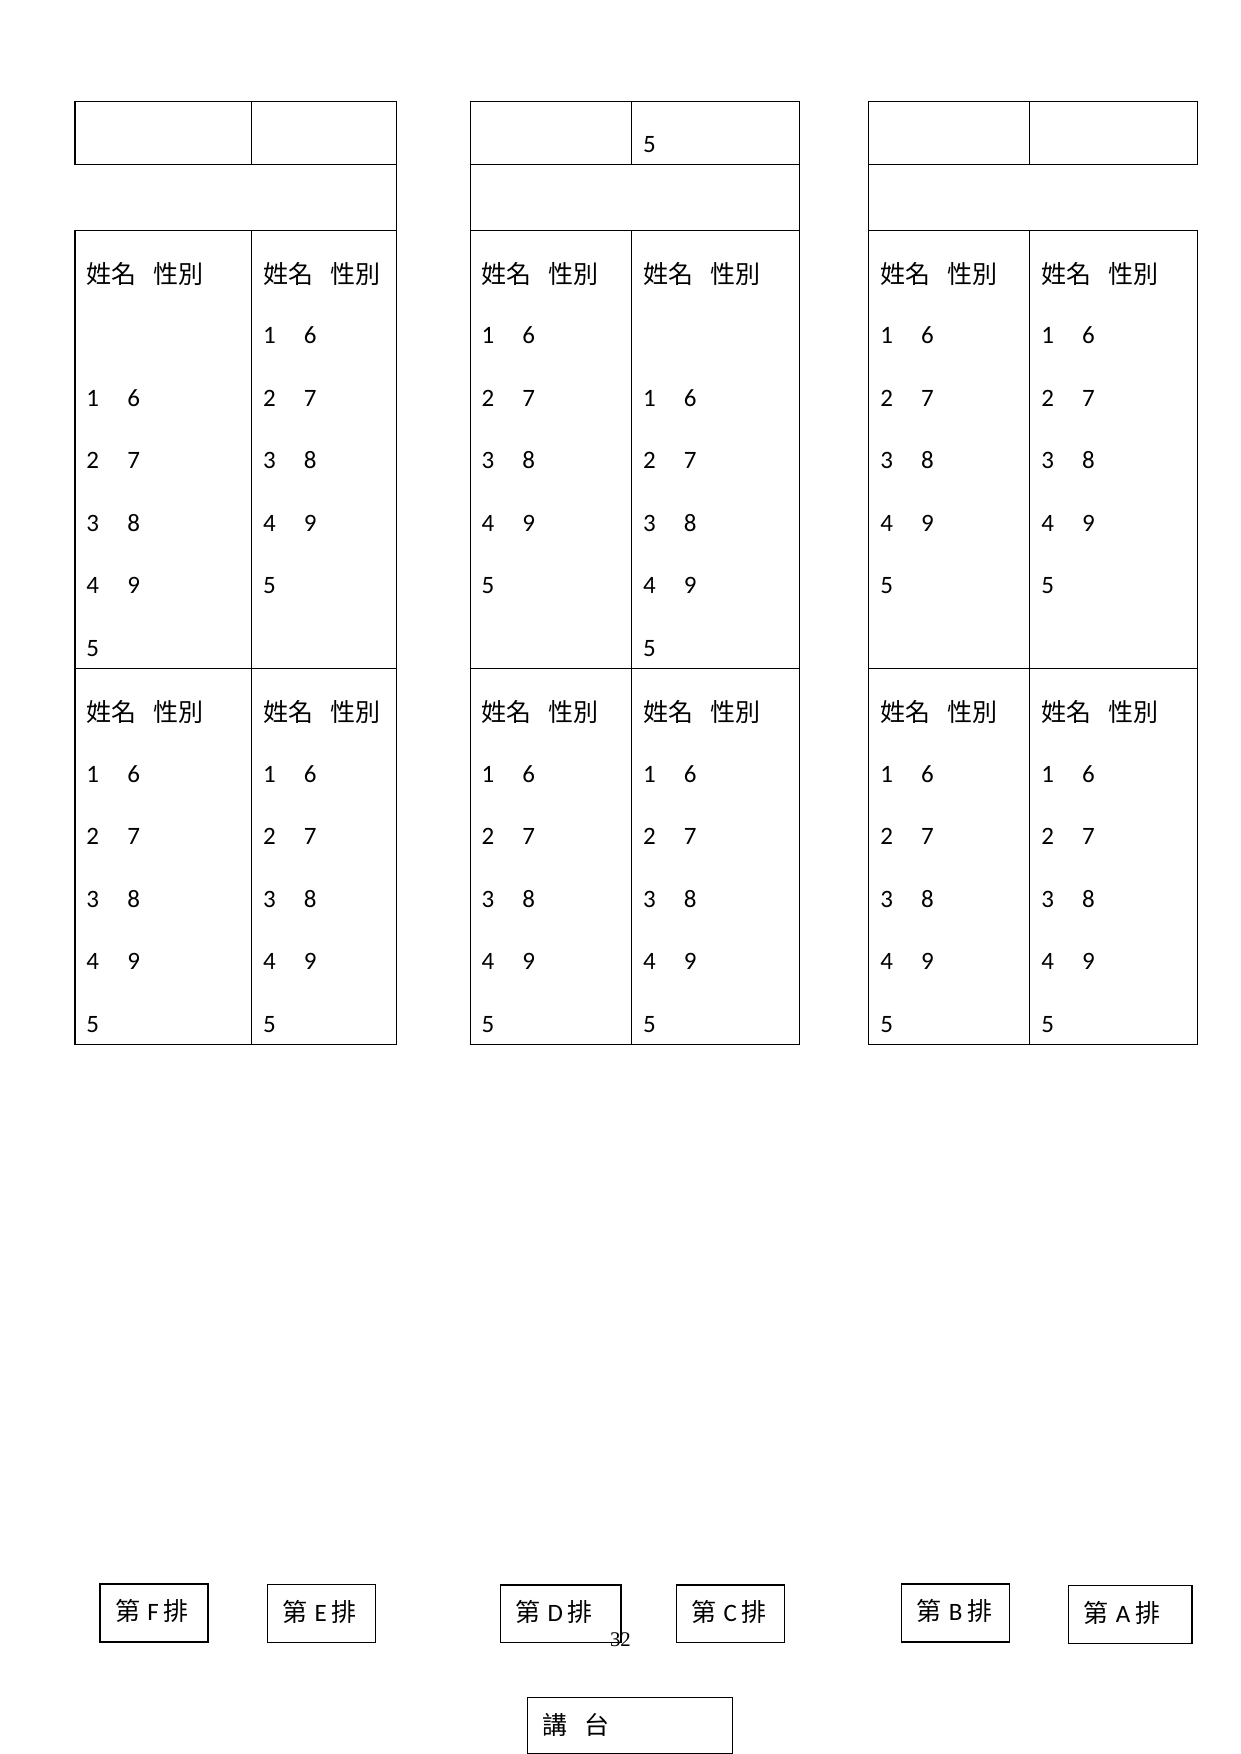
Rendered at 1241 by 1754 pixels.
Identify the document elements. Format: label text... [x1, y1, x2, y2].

table_cell 姓名 性別 1 6 2 7 3 8 4 9 5 [471, 669, 631, 1044]
table_header [800, 101, 868, 1044]
table_cell 姓名 性別 1 6 2 7 3 8 4 9 5 [76, 669, 251, 1044]
table_cell 姓名 性別 1 6 2 7 3 8 4 9 5 [471, 231, 631, 668]
table_cell 姓名 性別 1 6 2 7 3 8 4 9 5 [1030, 669, 1197, 1044]
table_cell [471, 165, 799, 229]
table_cell 姓名 性別 1 6 2 7 3 8 4 9 5 [252, 231, 396, 668]
table_cell 5 [632, 102, 799, 164]
table_cell 姓名 性別 1 6 2 7 3 8 4 9 5 [869, 231, 1029, 668]
table_cell 姓名 性別 1 6 2 7 3 8 4 9 5 [632, 669, 799, 1044]
table_cell [869, 165, 1197, 229]
table_cell 姓名 性別 1 6 2 7 3 8 4 9 5 [252, 669, 396, 1044]
table_cell 姓名 性別 1 6 2 7 3 8 4 9 5 [1030, 231, 1197, 668]
table_cell [1030, 102, 1197, 164]
table_cell [471, 102, 631, 164]
table_header [397, 101, 470, 1044]
table_cell 姓名 性別 1 6 2 7 3 8 4 9 5 [632, 231, 799, 668]
table_cell [76, 102, 251, 164]
table_cell [869, 102, 1029, 164]
table_cell 姓名 性別 1 6 2 7 3 8 4 9 5 [869, 669, 1029, 1044]
table_cell [252, 102, 396, 164]
table_cell 姓名 性別 1 6 2 7 3 8 4 9 5 [76, 231, 251, 668]
table_cell [75, 165, 396, 229]
